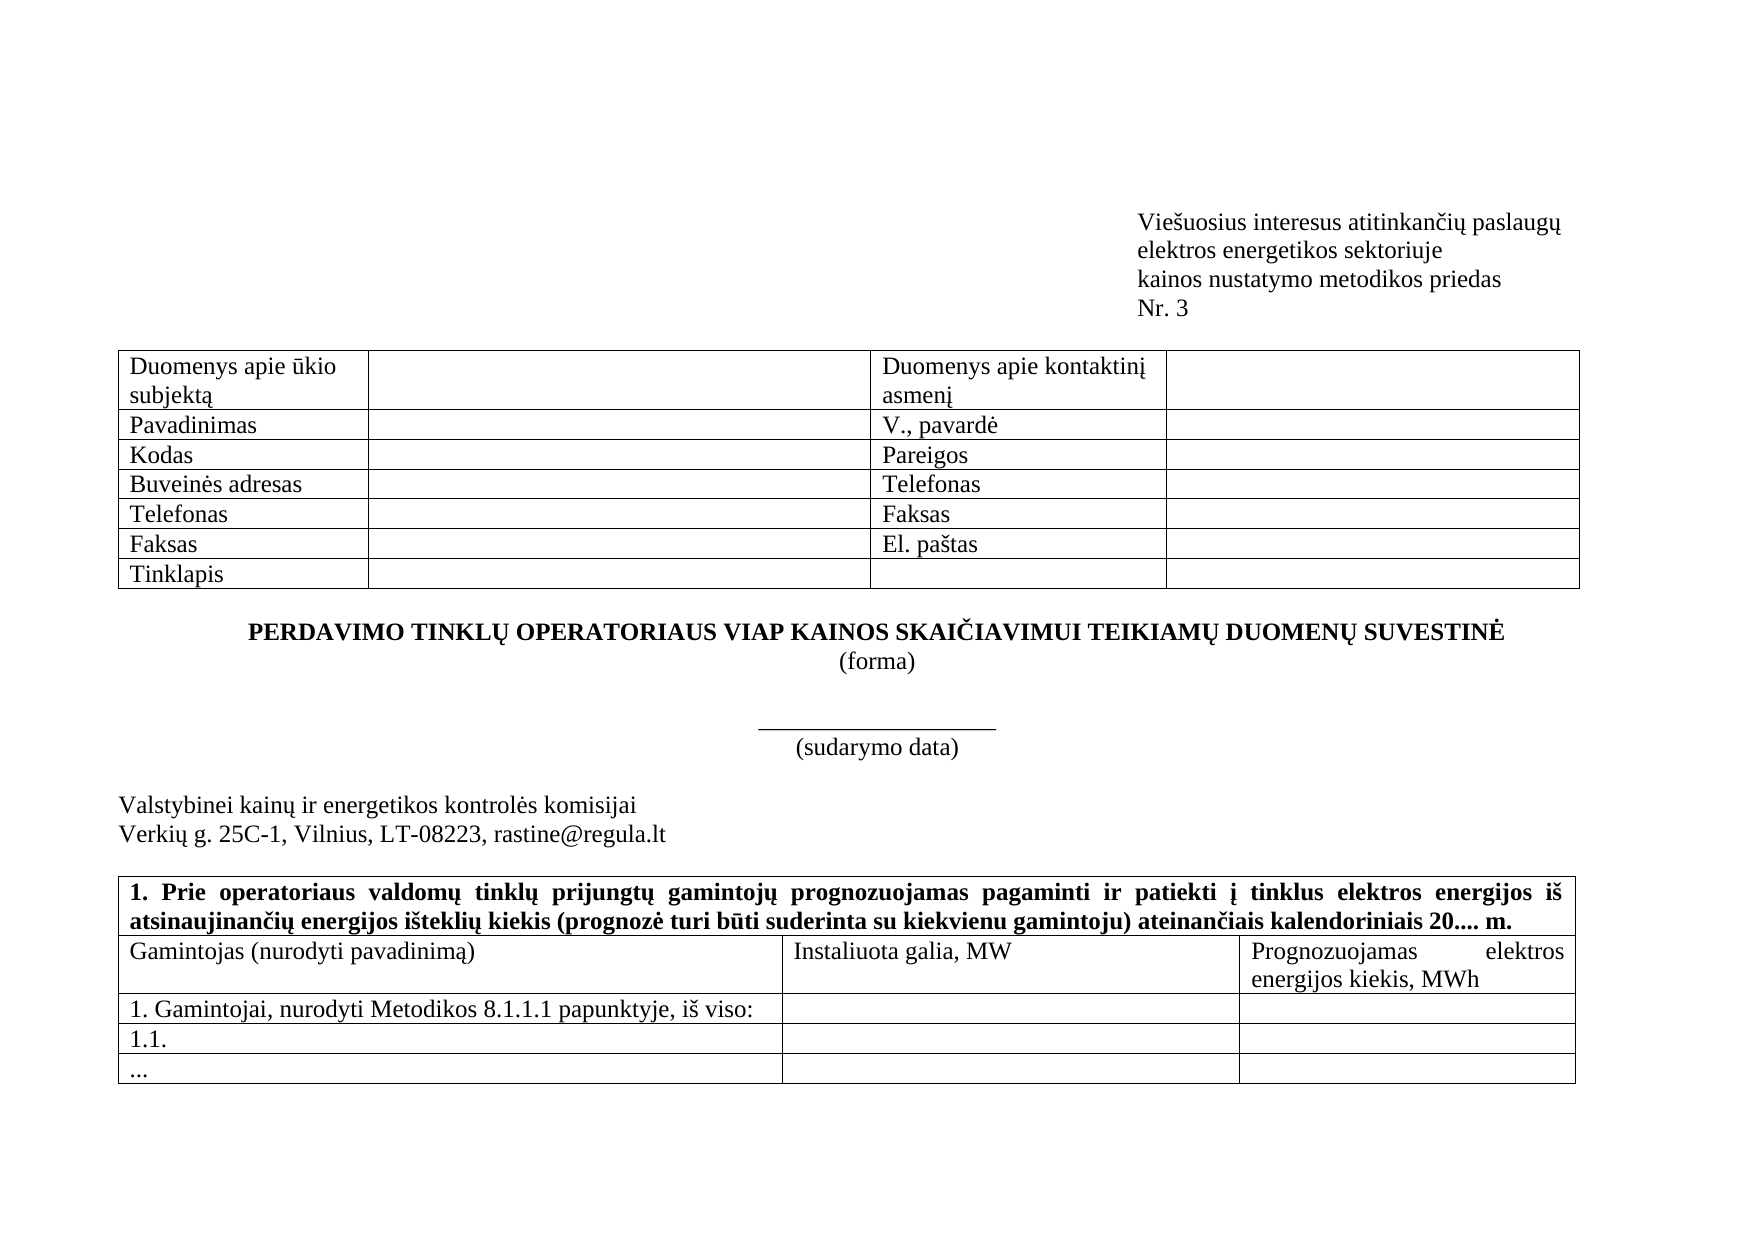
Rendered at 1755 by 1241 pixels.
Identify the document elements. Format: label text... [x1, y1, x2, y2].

table_cell Telefonas [871, 470, 1166, 498]
table_header Duomenys apie kontaktinį asmenį [871, 351, 1166, 409]
table_cell Gamintojas (nurodyti pavadinimą) [119, 936, 782, 993]
table_cell [783, 1054, 1239, 1083]
text PERDAVIMO TINKLŲ OPERATORIAUS VIAP KAINOS SKAIČIAVIMUI TEIKIAMŲ DUOMENŲ SUVESTINĖ [118, 617, 1636, 646]
table_cell Kodas [119, 440, 368, 468]
table_header [369, 351, 870, 409]
text kainos nustatymo metodikos priedas [118, 264, 1636, 293]
table_cell V., pavardė [871, 410, 1166, 439]
text Verkių g. 25C-1, Vilnius, LT-08223, rastine@regula.lt [118, 819, 1636, 847]
text (forma) [118, 646, 1636, 675]
table_cell [1167, 499, 1579, 528]
table_cell [369, 499, 870, 528]
table_cell ... [119, 1054, 782, 1083]
table_cell 1. Gamintojai, nurodyti Metodikos 8.1.1.1 papunktyje, iš viso: [119, 994, 782, 1023]
text Viešuosius interesus atitinkančių paslaugų [118, 207, 1636, 235]
table_cell [1240, 1054, 1575, 1083]
table_cell [1167, 470, 1579, 498]
table_cell [783, 1024, 1239, 1053]
table_cell [1240, 994, 1575, 1023]
table_cell [369, 559, 870, 588]
table_cell Pavadinimas [119, 410, 368, 439]
text Nr. 3 [118, 293, 1636, 322]
table_cell [1167, 440, 1579, 468]
table_cell Pareigos [871, 440, 1166, 468]
table_cell [1167, 529, 1579, 558]
table_header [1167, 351, 1579, 409]
table_cell 1.1. [119, 1024, 782, 1053]
table_header Duomenys apie ūkio subjektą [119, 351, 368, 409]
table_cell [1240, 1024, 1575, 1053]
table_cell [871, 559, 1166, 588]
table_cell [369, 440, 870, 468]
table_cell [1167, 410, 1579, 439]
table_cell Faksas [119, 529, 368, 558]
text Valstybinei kainų ir energetikos kontrolės komisijai [118, 790, 1636, 819]
table_cell Instaliuota galia, MW [783, 936, 1239, 993]
text (sudarymo data) [118, 732, 1636, 761]
table_cell [783, 994, 1239, 1023]
table_cell El. paštas [871, 529, 1166, 558]
text ___________________ [118, 704, 1636, 732]
table_cell [369, 470, 870, 498]
table_cell Prognozuojamas elektros energijos kiekis, MWh [1240, 936, 1575, 993]
table_header 1. Prie operatoriaus valdomų tinklų prijungtų gamintojų prognozuojamas pagaminti ir patiekti į tinklus elektros energijos iš atsinaujinančių energijos išteklių kiekis (prognozė turi būti suderinta su kiekvienu gamintoju) ateinančiais kalendoriniais 20.... m. [119, 877, 1575, 935]
table_cell [369, 529, 870, 558]
table_cell [1167, 559, 1579, 588]
text elektros energetikos sektoriuje [118, 235, 1636, 264]
table_cell Faksas [871, 499, 1166, 528]
table_cell Telefonas [119, 499, 368, 528]
table_cell [369, 410, 870, 439]
table_cell Buveinės adresas [119, 470, 368, 498]
table_cell Tinklapis [119, 559, 368, 588]
